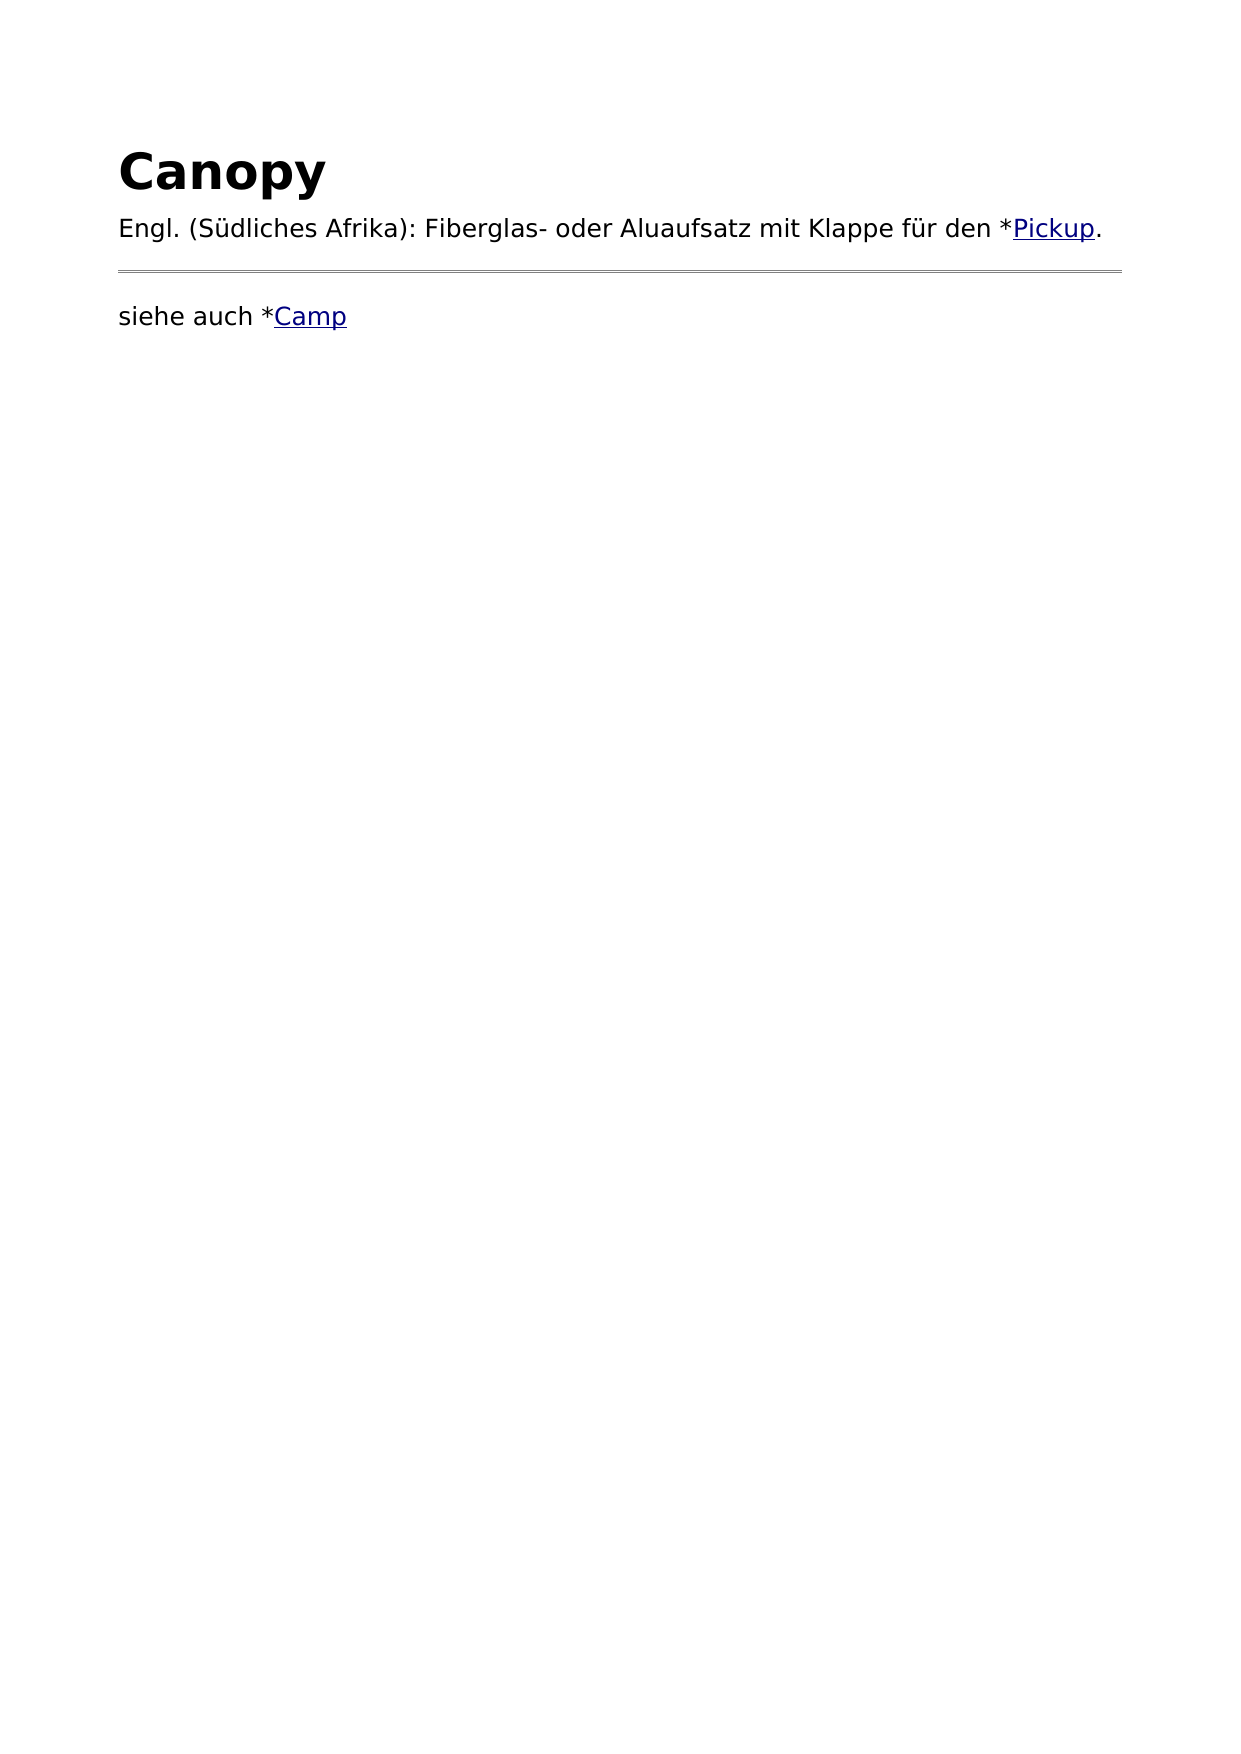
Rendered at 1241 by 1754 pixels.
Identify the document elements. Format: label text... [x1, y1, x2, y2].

subtitle Canopy [118, 143, 1122, 201]
text siehe auch *Camp [118, 302, 1122, 360]
text Engl. (Südliches Afrika): Fiberglas- oder Aluaufsatz mit Klappe für den *Pickup. [118, 214, 1122, 243]
